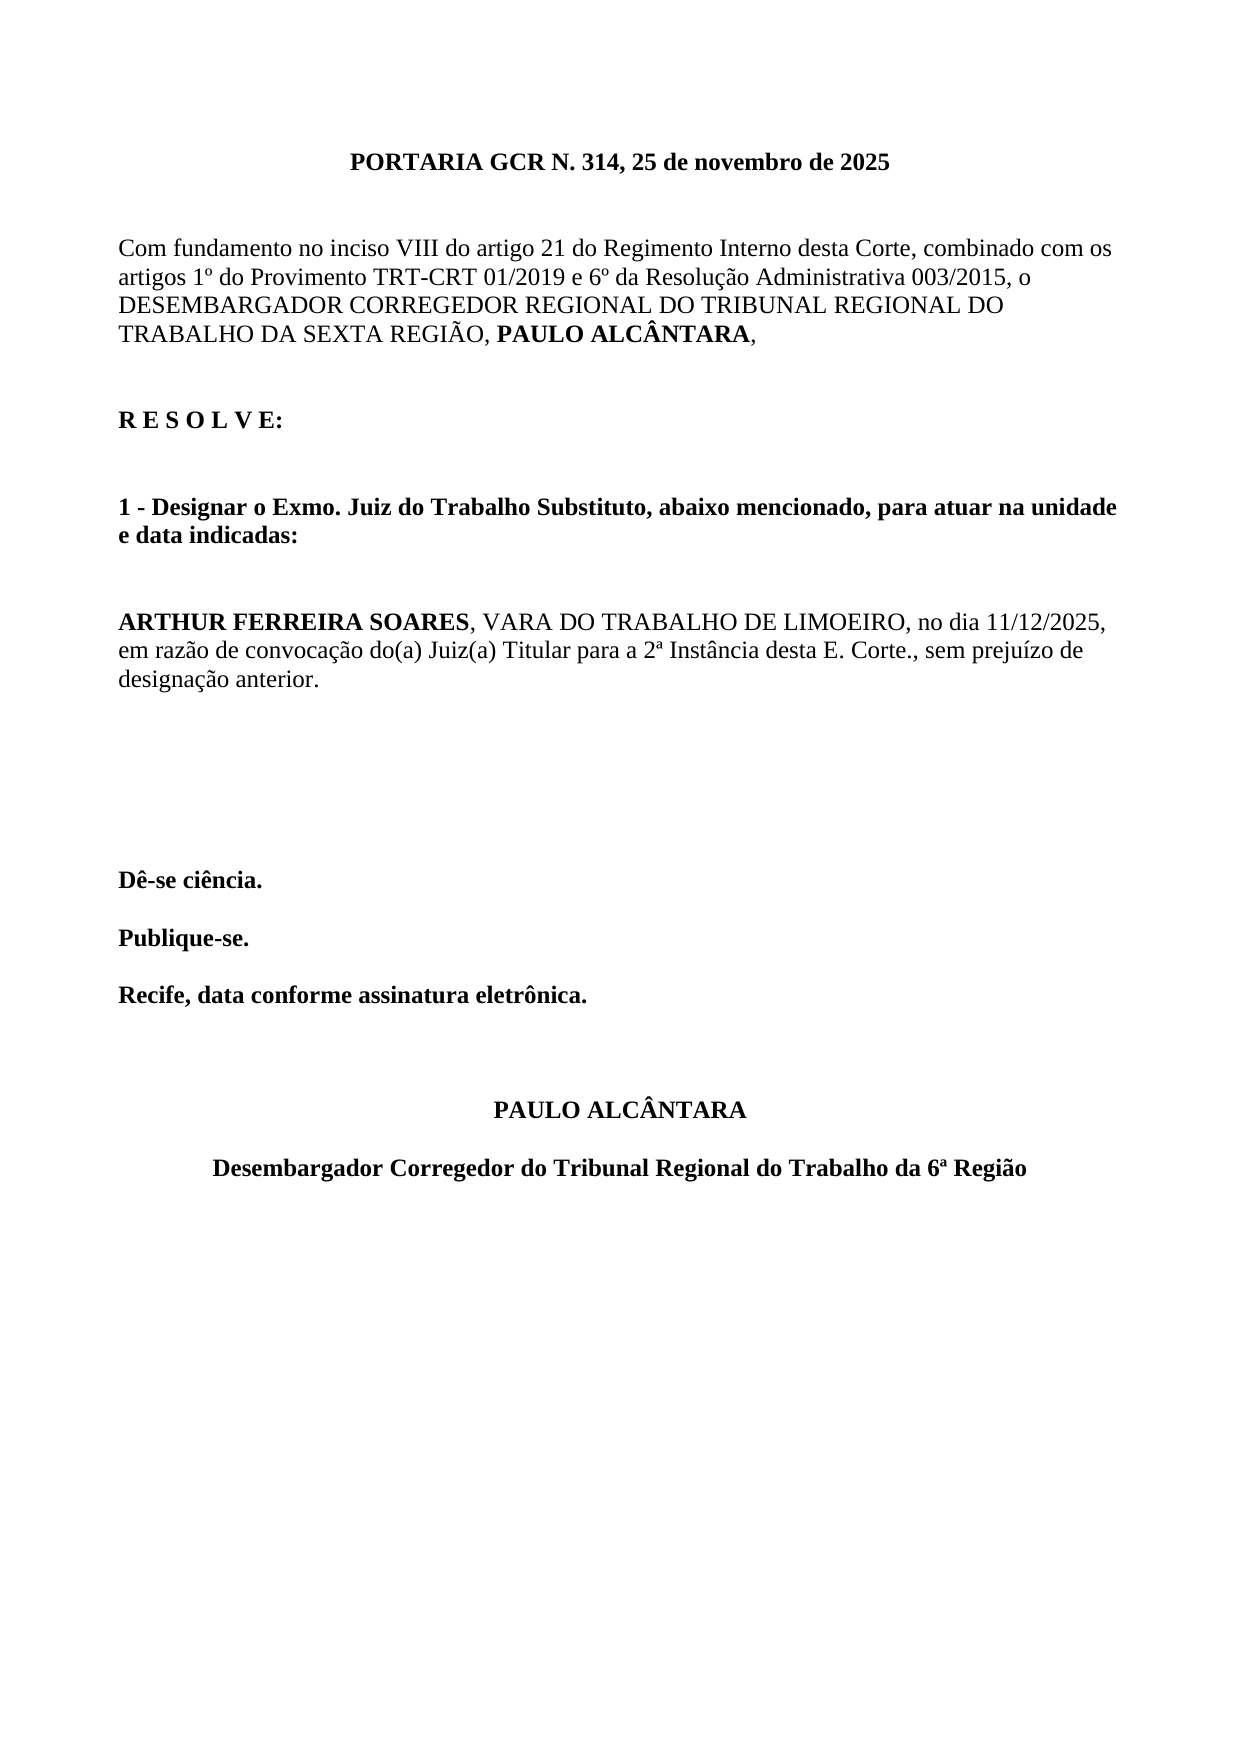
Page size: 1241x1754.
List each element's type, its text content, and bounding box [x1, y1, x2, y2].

text Dê-se ciência. [118, 866, 1122, 894]
text Com fundamento no inciso VIII do artigo 21 do Regimento Interno desta Corte, combinado com os artigos 1º do Provimento TRT-CRT 01/2019 e 6º da Resolução Administrativa 003/2015, o DESEMBARGADOR CORREGEDOR REGIONAL DO TRIBUNAL REGIONAL DO TRABALHO DA SEXTA REGIÃO, PAULO ALCÂNTARA, [118, 233, 1122, 348]
text Desembargador Corregedor do Tribunal Regional do Trabalho da 6ª Região [118, 1153, 1122, 1182]
text PAULO ALCÂNTARA [118, 1096, 1122, 1124]
text Recife, data conforme assinatura eletrônica. [118, 981, 1122, 1009]
text R E S O L V E: [118, 406, 1122, 434]
text 1 - Designar o Exmo. Juiz do Trabalho Substituto, abaixo mencionado, para atuar na unidade e data indicadas: [118, 492, 1122, 549]
text PORTARIA GCR N. 314, 25 de novembro de 2025 [118, 147, 1122, 176]
text Publique-se. [118, 923, 1122, 952]
text ARTHUR FERREIRA SOARES, VARA DO TRABALHO DE LIMOEIRO, no dia 11/12/2025, em razão de convocação do(a) Juiz(a) Titular para a 2ª Instância desta E. Corte., sem prejuízo de designação anterior. [118, 607, 1122, 693]
